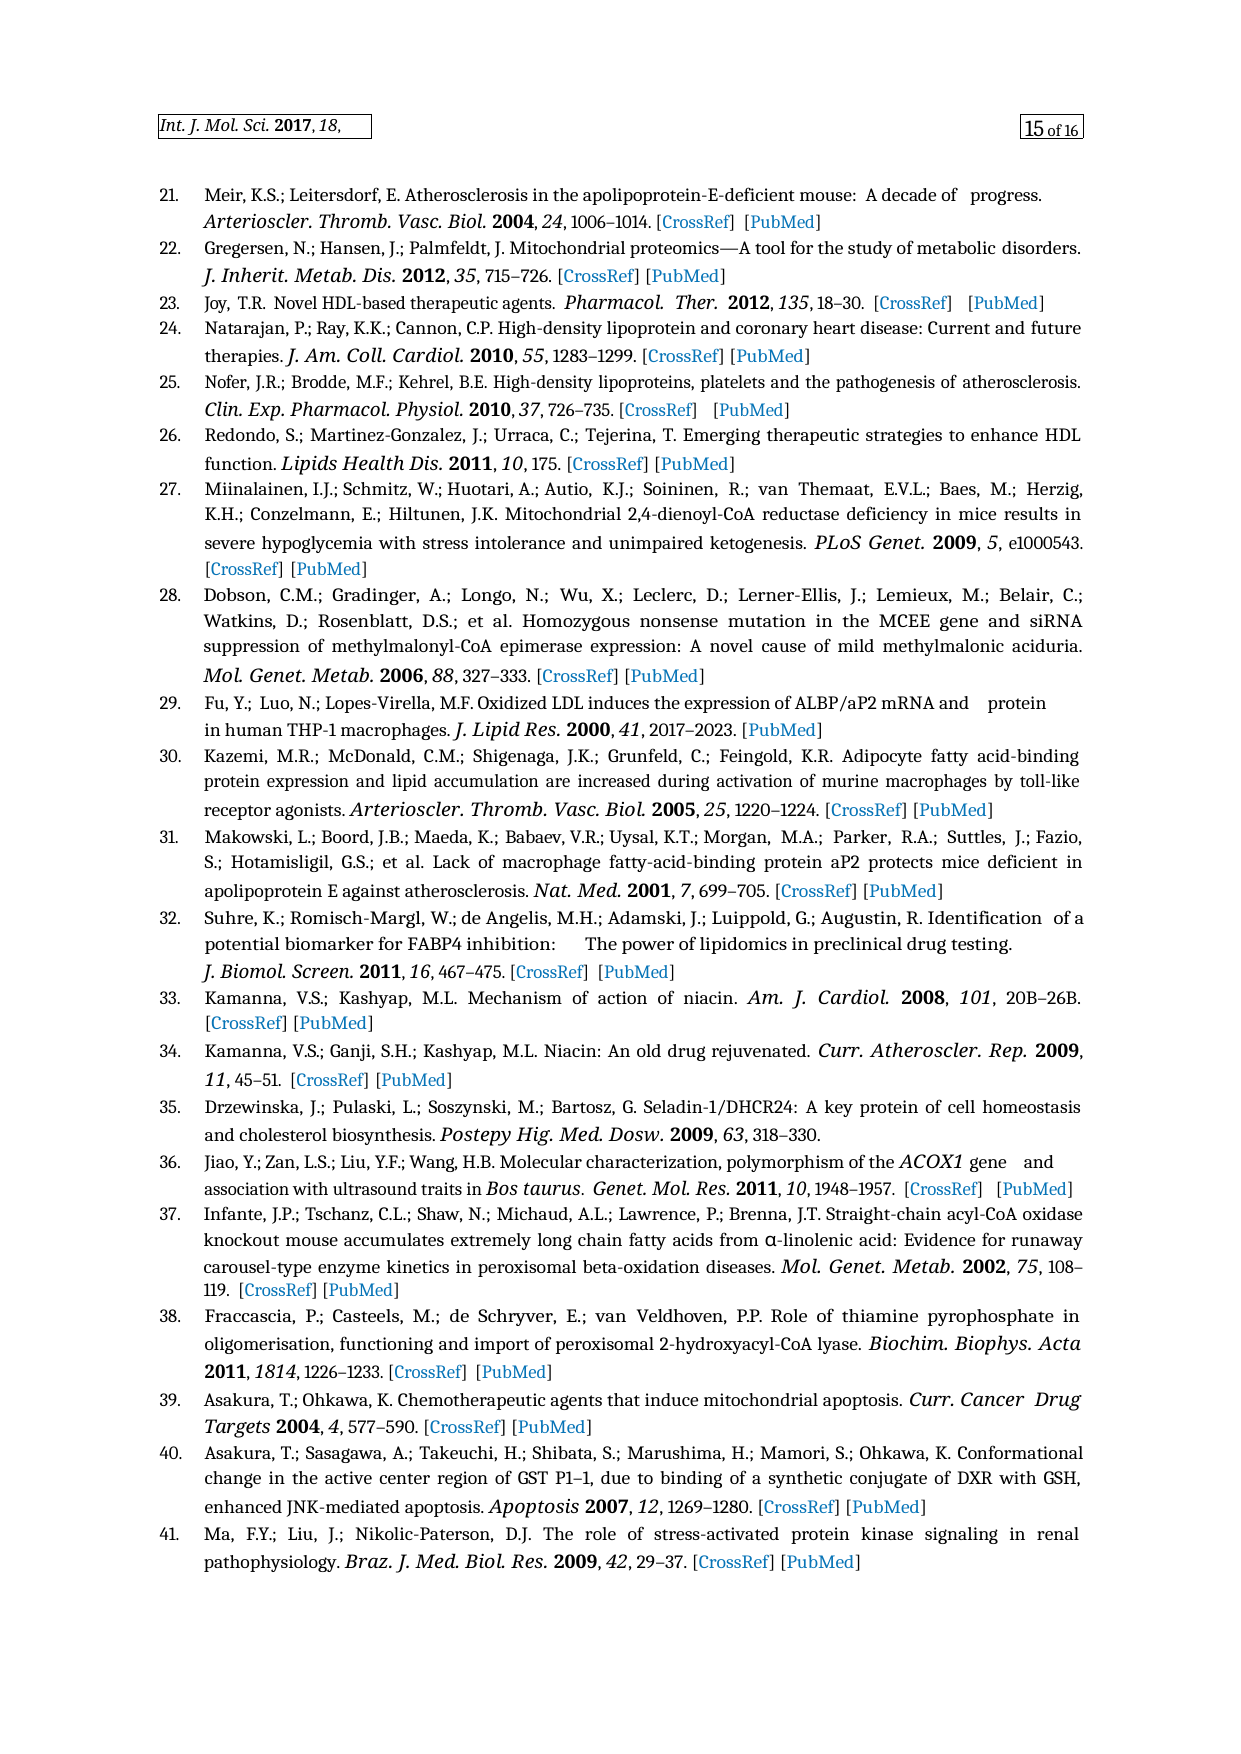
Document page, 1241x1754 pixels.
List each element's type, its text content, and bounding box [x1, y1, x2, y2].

list Miinalainen, I.J.; Schmitz, W.; Huotari, A.; Autio, K.J.; Soininen, R.; van Themaat, E.V.L.; Baes, M.; Herzig, K.H.; Conzelmann, E.; Hiltunen, J.K. Mitochondrial 2,4-dienoyl-CoA reductase deficiency in mice results in severe hypoglycemia with stress intolerance and unimpaired ketogenesis. PLoS Genet. 2009, 5, e1000543. [CrossRef] [PubMed] [159, 478, 1083, 580]
list Nofer, J.R.; Brodde, M.F.; Kehrel, B.E. High-density lipoproteins, platelets and the pathogenesis of atherosclerosis. Clin. Exp. Pharmacol. Physiol. 2010, 37, 726–735. [CrossRef] [PubMed] [159, 371, 1081, 422]
list Kazemi, M.R.; McDonald, C.M.; Shigenaga, J.K.; Grunfeld, C.; Feingold, K.R. Adipocyte fatty acid-binding protein expression and lipid accumulation are increased during activation of murine macrophages by toll-like receptor agonists. Arterioscler. Thromb. Vasc. Biol. 2005, 25, 1220–1224. [CrossRef] [PubMed] [159, 746, 1081, 822]
list Dobson, C.M.; Gradinger, A.; Longo, N.; Wu, X.; Leclerc, D.; Lerner-Ellis, J.; Lemieux, M.; Belair, C.; Watkins, D.; Rosenblatt, D.S.; et al. Homozygous nonsense mutation in the MCEE gene and siRNA suppression of methylmalonyl-CoA epimerase expression: A novel cause of mild methylmalonic aciduria. Mol. Genet. Metab. 2006, 88, 327–333. [CrossRef] [PubMed] [159, 584, 1084, 688]
text in human THP-1 macrophages. J. Lipid Res. 2000, 41, 2017–2023. [PubMed] [204, 717, 1096, 742]
list Fraccascia, P.; Casteels, M.; de Schryver, E.; van Veldhoven, P.P. Role of thiamine pyrophosphate in oligomerisation, functioning and import of peroxisomal 2-hydroxyacyl-CoA lyase. Biochim. Biophys. Acta 2011, 1814, 1226–1233. [CrossRef] [PubMed] [159, 1306, 1081, 1384]
list Asakura, T.; Ohkawa, K. Chemotherapeutic agents that induce mitochondrial apoptosis. Curr. Cancer Drug Targets 2004, 4, 577–590. [CrossRef] [PubMed] [159, 1386, 1081, 1438]
list Infante, J.P.; Tschanz, C.L.; Shaw, N.; Michaud, A.L.; Lawrence, P.; Brenna, J.T. Straight-chain acyl-CoA oxidase knockout mouse accumulates extremely long chain fatty acids from α-linolenic acid: Evidence for runaway carousel-type enzyme kinetics in peroxisomal beta-oxidation diseases. Mol. Genet. Metab. 2002, 75, 108–119. [CrossRef] [PubMed] [159, 1204, 1083, 1301]
text J. Biomol. Screen. 2011, 16, 467–475. [CrossRef] [PubMed] [204, 959, 1096, 983]
list Suhre, K.; Romisch-Margl, W.; de Angelis, M.H.; Adamski, J.; Luippold, G.; Augustin, R. Identification of a potential biomarker for FABP4 inhibition: The power of lipidomics in preclinical drug testing. [159, 907, 1084, 955]
list Joy, T.R. Novel HDL-based therapeutic agents. Pharmacol. Ther. 2012, 135, 18–30. [CrossRef] [PubMed] [159, 291, 1096, 314]
list Ma, F.Y.; Liu, J.; Nikolic-Paterson, D.J. The role of stress-activated protein kinase signaling in renal pathophysiology. Braz. J. Med. Biol. Res. 2009, 42, 29–37. [CrossRef] [PubMed] [159, 1523, 1081, 1574]
list Meir, K.S.; Leitersdorf, E. Atherosclerosis in the apolipoprotein-E-deficient mouse: A decade of progress. [159, 184, 1096, 206]
list Makowski, L.; Boord, J.B.; Maeda, K.; Babaev, V.R.; Uysal, K.T.; Morgan, M.A.; Parker, R.A.; Suttles, J.; Fazio, S.; Hotamisligil, G.S.; et al. Lack of macrophage fatty-acid-binding protein aP2 protects mice deficient in apolipoprotein E against atherosclerosis. Nat. Med. 2001, 7, 699–705. [CrossRef] [PubMed] [159, 827, 1083, 903]
text association with ultrasound traits in Bos taurus. Genet. Mol. Res. 2011, 10, 1948–1957. [CrossRef] [PubMed] [204, 1175, 1096, 1200]
list Fu, Y.; Luo, N.; Lopes-Virella, M.F. Oxidized LDL induces the expression of ALBP/aP2 mRNA and protein [159, 693, 1096, 714]
list Jiao, Y.; Zan, L.S.; Liu, Y.F.; Wang, H.B. Molecular characterization, polymorphism of the ACOX1 gene and [159, 1150, 1096, 1173]
list Redondo, S.; Martinez-Gonzalez, J.; Urraca, C.; Tejerina, T. Emerging therapeutic strategies to enhance HDL function. Lipids Health Dis. 2011, 10, 175. [CrossRef] [PubMed] [159, 425, 1082, 475]
list Asakura, T.; Sasagawa, A.; Takeuchi, H.; Shibata, S.; Marushima, H.; Mamori, S.; Ohkawa, K. Conformational change in the active center region of GST P1–1, due to binding of a synthetic conjugate of DXR with GSH, enhanced JNK-mediated apoptosis. Apoptosis 2007, 12, 1269–1280. [CrossRef] [PubMed] [159, 1442, 1083, 1519]
text Arterioscler. Thromb. Vasc. Biol. 2004, 24, 1006–1014. [CrossRef] [PubMed] [203, 209, 1096, 234]
list Natarajan, P.; Ray, K.K.; Cannon, C.P. High-density lipoprotein and coronary heart disease: Current and future therapies. J. Am. Coll. Cardiol. 2010, 55, 1283–1299. [CrossRef] [PubMed] [159, 318, 1081, 368]
list Kamanna, V.S.; Kashyap, M.L. Mechanism of action of niacin. Am. J. Cardiol. 2008, 101, 20B–26B. [CrossRef] [PubMed] [159, 984, 1081, 1034]
list Drzewinska, J.; Pulaski, L.; Soszynski, M.; Bartosz, G. Seladin-1/DHCR24: A key protein of cell homeostasis and cholesterol biosynthesis. Postepy Hig. Med. Dosw. 2009, 63, 318–330. [159, 1096, 1081, 1147]
list Kamanna, V.S.; Ganji, S.H.; Kashyap, M.L. Niacin: An old drug rejuvenated. Curr. Atheroscler. Rep. 2009, 11, 45–51. [CrossRef] [PubMed] [159, 1037, 1083, 1091]
list Gregersen, N.; Hansen, J.; Palmfeldt, J. Mitochondrial proteomics—A tool for the study of metabolic disorders. J. Inherit. Metab. Dis. 2012, 35, 715–726. [CrossRef] [PubMed] [159, 238, 1081, 288]
